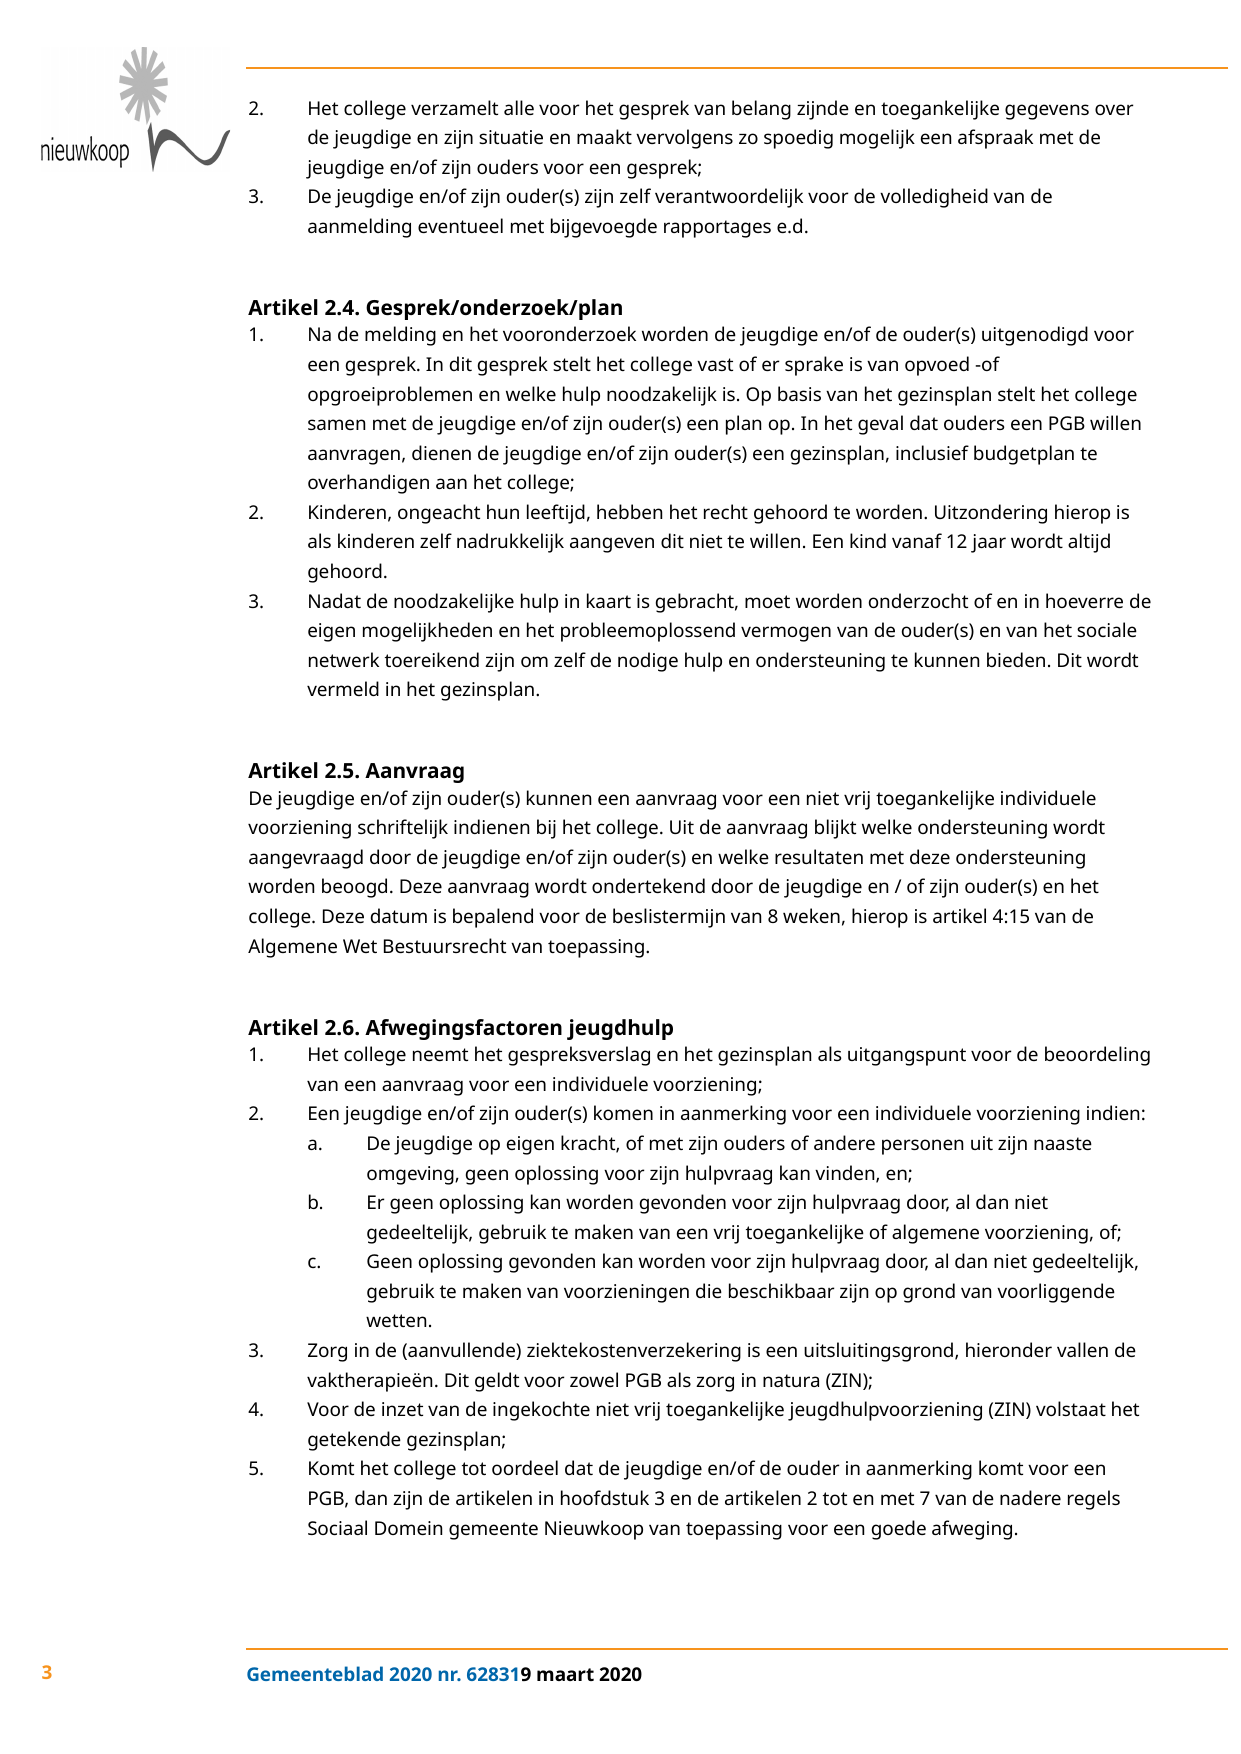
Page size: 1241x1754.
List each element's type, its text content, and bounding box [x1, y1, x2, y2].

list De jeugdige en/of zijn ouder(s) zijn zelf verantwoordelijk voor de volledigheid van de aanmelding eventueel met bijgevoegde rapportages e.d. [248, 183, 1152, 239]
list Geen oplossing gevonden kan worden voor zijn hulpvraag door, al dan niet gedeeltelijk, gebruik te maken van voorzieningen die beschikbaar zijn op grond van voorliggende wetten. [307, 1248, 1152, 1333]
list Komt het college tot oordeel dat de jeugdige en/of de ouder in aanmerking komt voor een PGB, dan zijn de artikelen in hoofdstuk 3 en de artikelen 2 tot en met 7 van de nadere regels Sociaal Domein gemeente Nieuwkoop van toepassing voor een goede afweging. [248, 1456, 1152, 1540]
list Het college neemt het gespreksverslag en het gezinsplan als uitgangspunt voor de beoordeling van een aanvraag voor een individuele voorziening; [248, 1041, 1152, 1097]
text De jeugdige en/of zijn ouder(s) kunnen een aanvraag voor een niet vrij toegankelijke individuele voorziening schriftelijk indienen bij het college. Uit de aanvraag blijkt welke ondersteuning wordt aangevraagd door de jeugdige en/of zijn ouder(s) en welke resultaten met deze ondersteuning worden beoogd. Deze aanvraag wordt ondertekend door de jeugdige en / of zijn ouder(s) en het college. Deze datum is bepalend voor de beslistermijn van 8 weken, hierop is artikel 4:15 van de Algemene Wet Bestuursrecht van toepassing. [248, 785, 1152, 959]
list Nadat de noodzakelijke hulp in kaart is gebracht, moet worden onderzocht of en in hoeverre de eigen mogelijkheden en het probleemoplossend vermogen van de ouder(s) en van het sociale netwerk toereikend zijn om zelf de nodige hulp en ondersteuning te kunnen bieden. Dit wordt vermeld in het gezinsplan. [248, 588, 1152, 702]
text Artikel 2.4. Gesprek/onderzoek/plan [248, 293, 1152, 322]
list Er geen oplossing kan worden gevonden voor zijn hulpvraag door, al dan niet gedeeltelijk, gebruik te maken van een vrij toegankelijke of algemene voorziening, of; [307, 1189, 1152, 1244]
picture [41, 47, 231, 172]
list De jeugdige op eigen kracht, of met zijn ouders of andere personen uit zijn naaste omgeving, geen oplossing voor zijn hulpvraag kan vinden, en; [307, 1130, 1152, 1185]
list Voor de inzet van de ingekochte niet vrij toegankelijke jeugdhulpvoorziening (ZIN) volstaat het getekende gezinsplan; [248, 1396, 1152, 1452]
list Het college verzamelt alle voor het gesprek van belang zijnde en toegankelijke gegevens over de jeugdige en zijn situatie en maakt vervolgens zo spoedig mogelijk een afspraak met de jeugdige en/of zijn ouders voor een gesprek; [248, 95, 1152, 180]
list Een jeugdige en/of zijn ouder(s) komen in aanmerking voor een individuele voorziening indien: [248, 1101, 1152, 1126]
text Artikel 2.6. Afwegingsfactoren jeugdhulp [248, 1013, 1152, 1041]
list Zorg in de (aanvullende) ziektekostenverzekering is een uitsluitingsgrond, hieronder vallen de vaktherapieën. Dit geldt voor zowel PGB als zorg in natura (ZIN); [248, 1337, 1152, 1392]
text Artikel 2.5. Aanvraag [248, 757, 1152, 785]
list Kinderen, ongeacht hun leeftijd, hebben het recht gehoord te worden. Uitzondering hierop is als kinderen zelf nadrukkelijk aangeven dit niet te willen. Een kind vanaf 12 jaar wordt altijd gehoord. [248, 499, 1152, 584]
list Na de melding en het vooronderzoek worden de jeugdige en/of de ouder(s) uitgenodigd voor een gesprek. In dit gesprek stelt het college vast of er sprake is van opvoed -of opgroeiproblemen en welke hulp noodzakelijk is. Op basis van het gezinsplan stelt het college samen met de jeugdige en/of zijn ouder(s) een plan op. In het geval dat ouders een PGB willen aanvragen, dienen de jeugdige en/of zijn ouder(s) een gezinsplan, inclusief budgetplan te overhandigen aan het college; [248, 322, 1152, 495]
